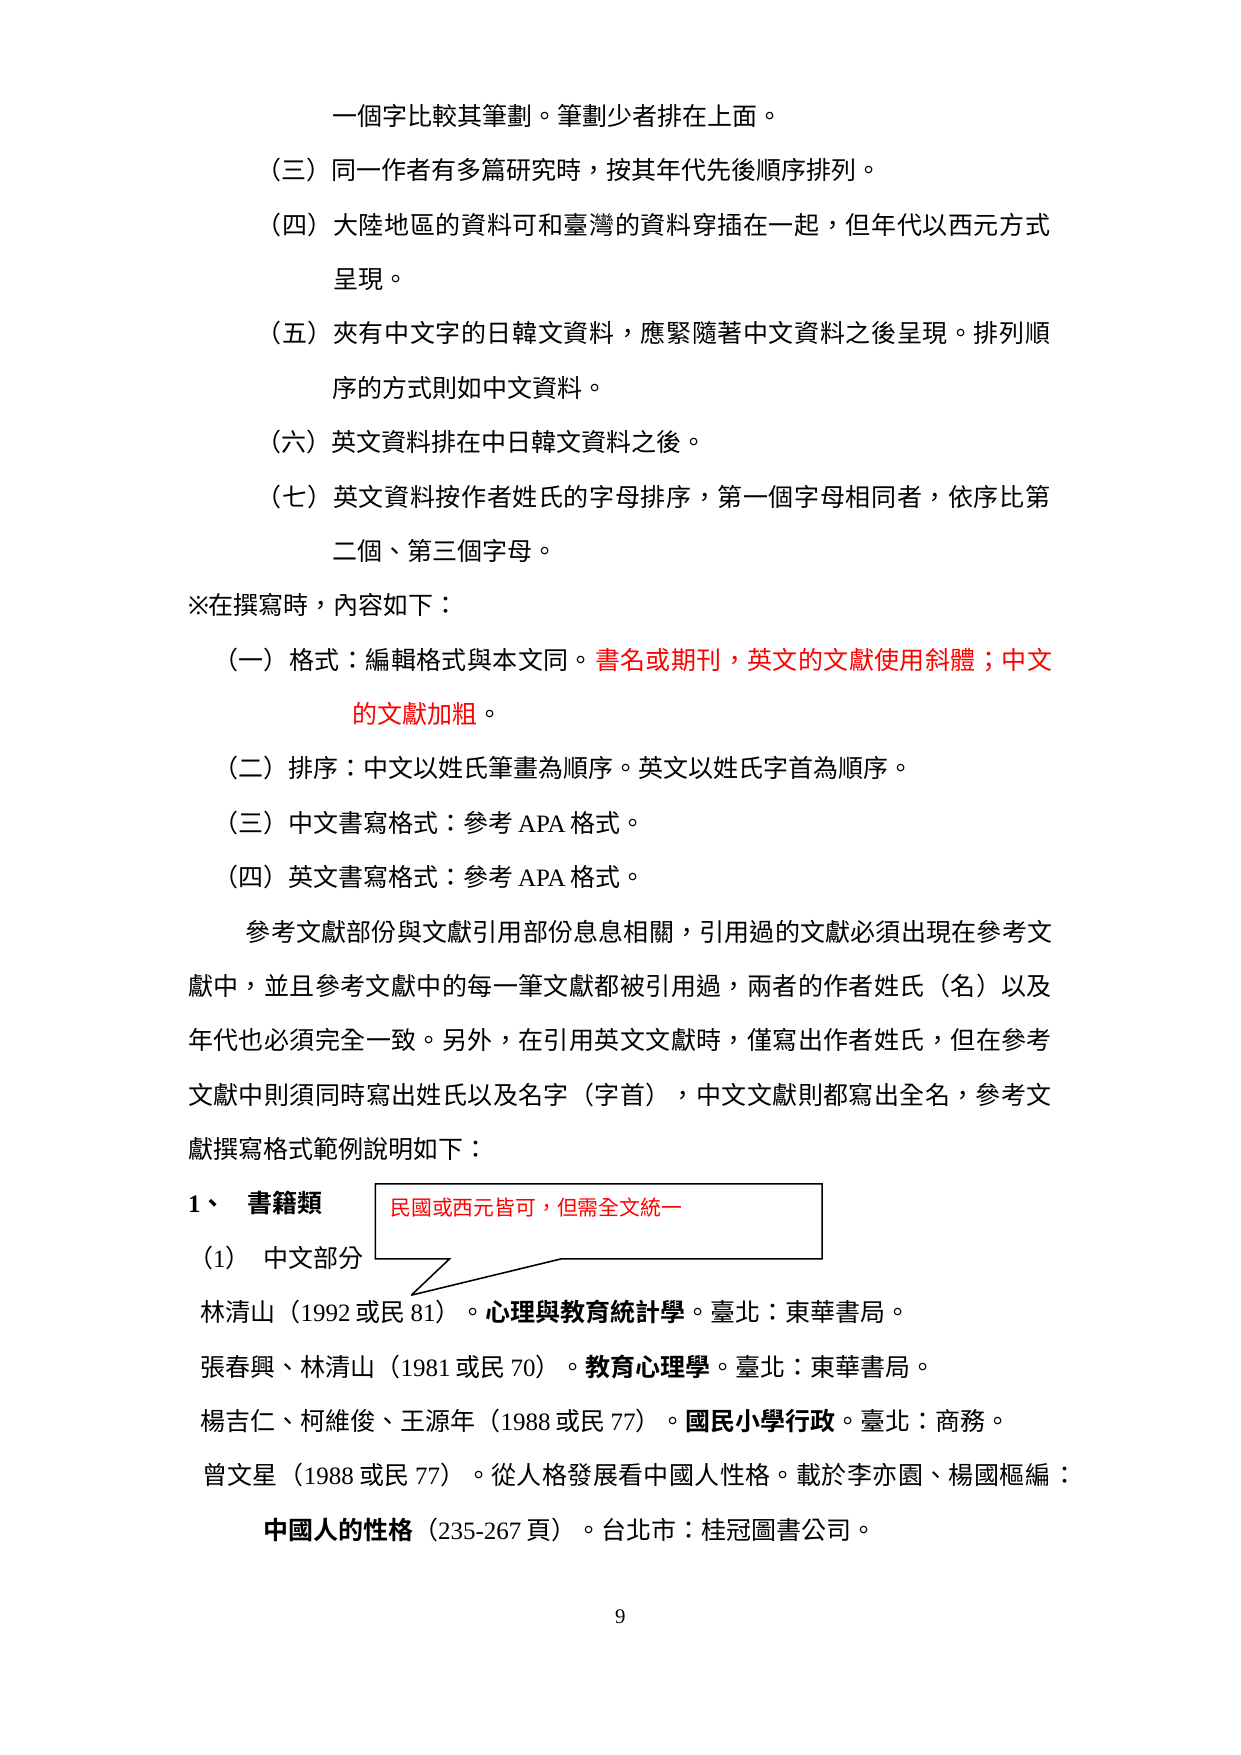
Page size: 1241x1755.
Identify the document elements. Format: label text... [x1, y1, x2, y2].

list 中文部分 [188, 1238, 446, 1274]
list [507, 1238, 1052, 1274]
text （四）英文書寫格式：參考APA格式。 [188, 858, 1052, 894]
text （五）夾有中文字的日韓文資料，應緊隨著中文資料之後呈現。排列順序的方式則如中文資料。 [256, 314, 1052, 404]
list 書籍類 [188, 1184, 374, 1220]
text 曾文星（1988或民77）。從人格發展看中國人性格。載於李亦園、楊國樞編：中國人的性格（235-267頁）。台北市：桂冠圖書公司。 [188, 1456, 1052, 1546]
text 一個字比較其筆劃。筆劃少者排在上面。 [256, 96, 1052, 133]
text （二）排序：中文以姓氏筆畫為順序。英文以姓氏字首為順序。 [188, 749, 1052, 785]
text 張春興、林清山（1981或民70）。教育心理學。臺北：東華書局。 [188, 1347, 1052, 1383]
text （三）同一作者有多篇研究時，按其年代先後順序排列。 [256, 151, 1052, 187]
text （七）英文資料按作者姓氏的字母排序，第一個字母相同者，依序比第二個、第三個字母。 [256, 477, 1052, 568]
text 楊吉仁、柯維俊、王源年（1988或民77）。國民小學行政。臺北：商務。 [188, 1401, 1052, 1438]
text （三）中文書寫格式：參考APA格式。 [188, 803, 1052, 839]
list [823, 1184, 1052, 1220]
text 林清山（1992或民81）。心理與教育統計學。臺北：東華書局。 [188, 1293, 1052, 1329]
text （六）英文資料排在中日韓文資料之後。 [256, 423, 1052, 459]
text ※在撰寫時，內容如下： [188, 586, 1052, 622]
text 參考文獻部份與文獻引用部份息息相關，引用過的文獻必須出現在參考文獻中，並且參考文獻中的每一筆文獻都被引用過，兩者的作者姓氏（名）以及年代也必須完全一致。另外，在引用英文文獻時，僅寫出作者姓氏，但在參考文獻中則須同時寫出姓氏以及名字（字首），中文文獻則都寫出全名，參考文獻撰寫格式範例說明如下： [188, 912, 1052, 1166]
text （一）格式：編輯格式與本文同。書名或期刊，英文的文獻使用斜體；中文的文獻加粗。 [213, 640, 1052, 731]
text （四）大陸地區的資料可和臺灣的資料穿插在一起，但年代以西元方式呈現。 [256, 205, 1052, 296]
